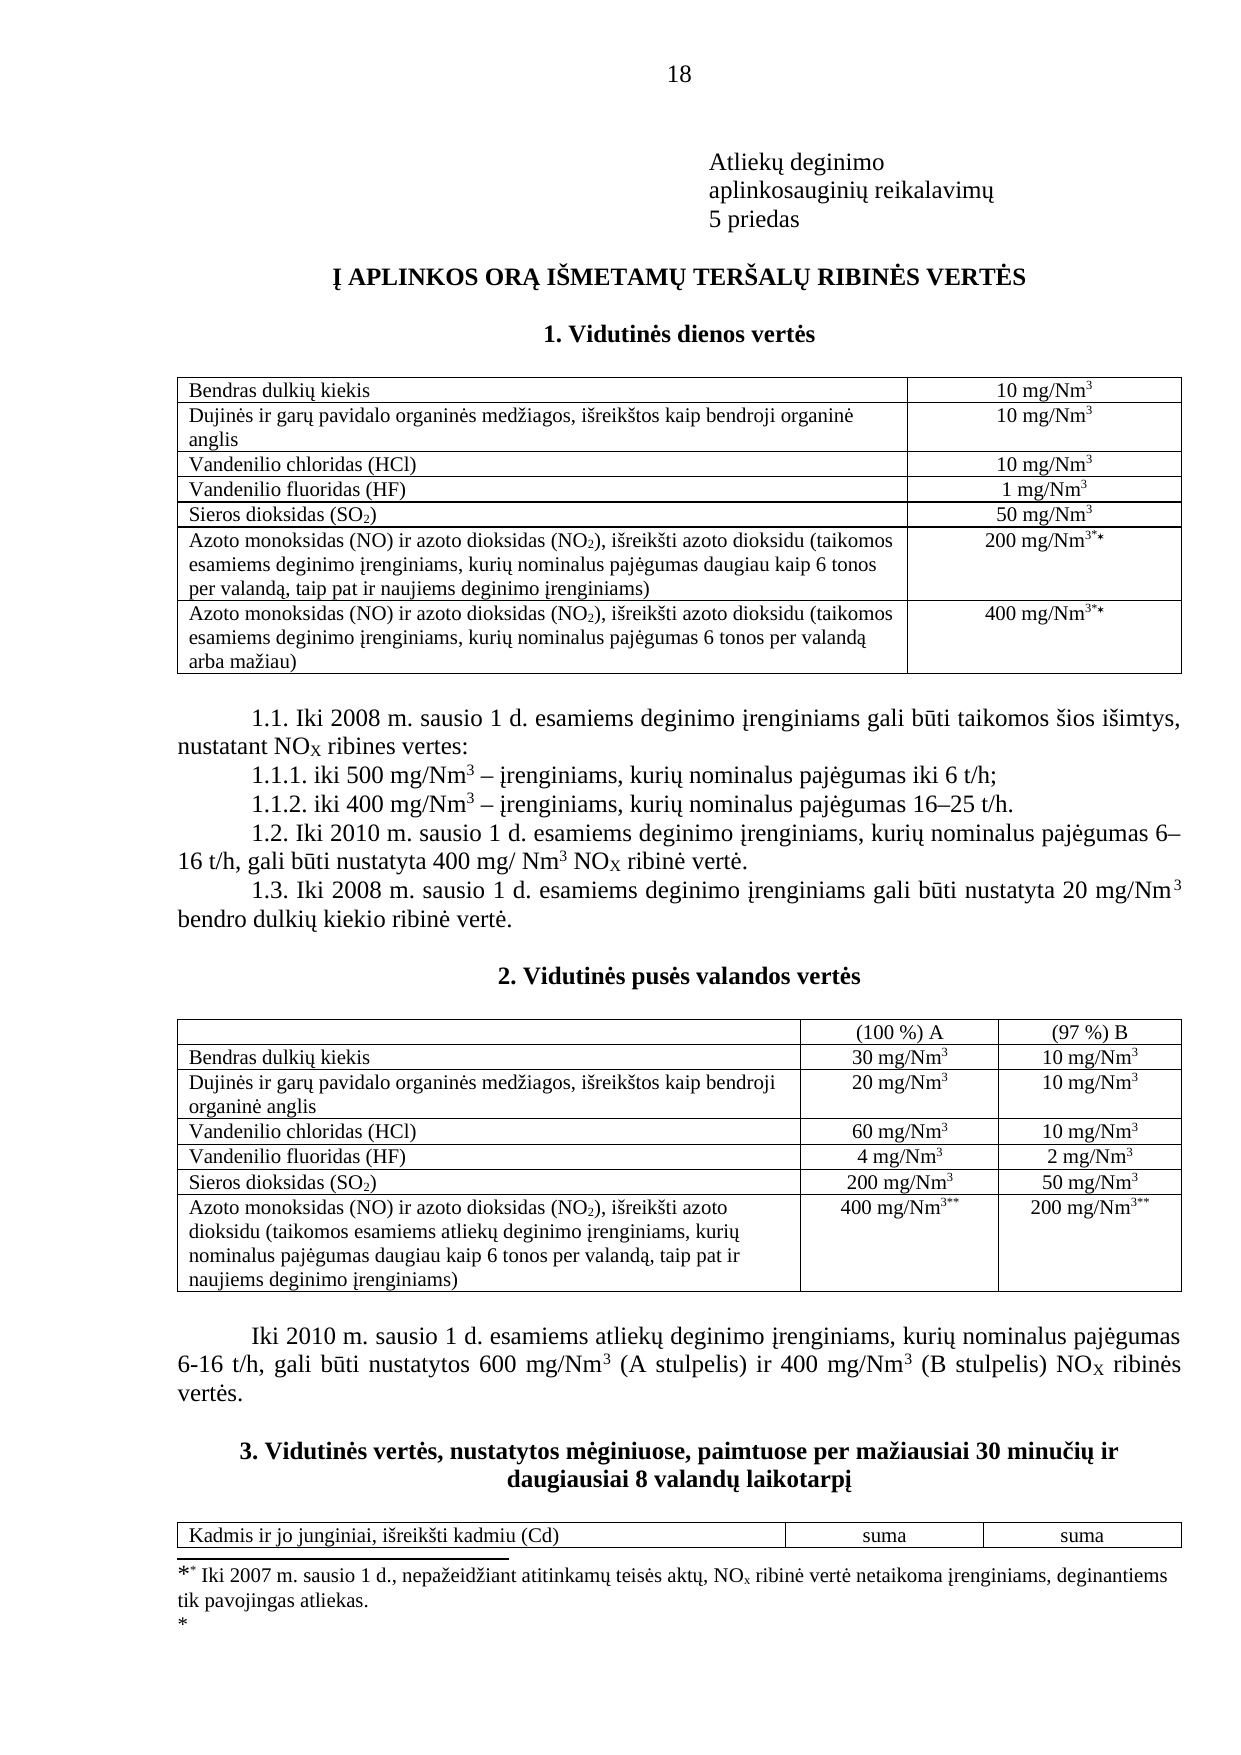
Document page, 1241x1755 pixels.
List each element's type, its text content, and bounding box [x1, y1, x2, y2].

text 1.1.2. iki 400 mg/Nm3 – įrenginiams, kurių nominalus pajėgumas 16–25 t/h. [177, 789, 1181, 818]
text 1.1. Iki 2008 m. sausio 1 d. esamiems deginimo įrenginiams gali būti taikomos šios išimtys, nustatant NOX ribines vertes: [177, 703, 1181, 760]
table_cell 10 mg/Nm3 [999, 1045, 1181, 1069]
table_cell Dujinės ir garų pavidalo organinės medžiagos, išreikštos kaip bendroji organinė anglis [178, 403, 907, 451]
table_cell Vandenilio fluoridas (HF) [178, 477, 907, 501]
table_cell 400 mg/Nm3* [908, 601, 1181, 673]
table_cell 200 mg/Nm3* [908, 528, 1181, 600]
table_header Bendras dulkių kiekis [178, 378, 907, 402]
table_cell 10 mg/Nm3 [908, 403, 1181, 451]
table_cell Azoto monoksidas (NO) ir azoto dioksidas (NO2), išreikšti azoto dioksidu (taikomos esamiems atliekų deginimo įrenginiams, kurių nominalus pajėgumas daugiau kaip 6 tonos per valandą, taip pat ir naujiems deginimo įrenginiams) [178, 1195, 800, 1291]
table_cell 200 mg/Nm3 [801, 1170, 998, 1194]
text Atliekų deginimo [177, 147, 1181, 176]
table_cell Dujinės ir garų pavidalo organinės medžiagos, išreikštos kaip bendroji organinė anglis [178, 1070, 800, 1118]
table_cell Vandenilio chloridas (HCl) [178, 1119, 800, 1143]
table_cell Sieros dioksidas (SO2) [178, 503, 907, 526]
text 5 priedas [177, 204, 1181, 233]
text 1. Vidutinės dienos vertės [177, 319, 1181, 348]
text 1.2. Iki 2010 m. sausio 1 d. esamiems deginimo įrenginiams, kurių nominalus pajėgumas 6–16 t/h, gali būti nustatyta 400 mg/ Nm3 NOX ribinė vertė. [177, 818, 1181, 875]
table_cell Azoto monoksidas (NO) ir azoto dioksidas (NO2), išreikšti azoto dioksidu (taikomos esamiems deginimo įrenginiams, kurių nominalus pajėgumas 6 tonos per valandą arba mažiau) [178, 601, 907, 673]
table_header (97 %) B [999, 1020, 1181, 1044]
table_cell 30 mg/Nm3 [801, 1045, 998, 1069]
table_cell Vandenilio chloridas (HCl) [178, 452, 907, 476]
table_header suma [786, 1523, 983, 1547]
text Iki 2010 m. sausio 1 d. esamiems atliekų deginimo įrenginiams, kurių nominalus pajėgumas 6-16 t/h, gali būti nustatytos 600 mg/Nm3 (A stulpelis) ir 400 mg/Nm3 (B stulpelis) NOX ribinės vertės. [177, 1321, 1181, 1407]
table_header 10 mg/Nm3 [908, 378, 1181, 402]
text 3. Vidutinės vertės, nustatytos mėginiuose, paimtuose per mažiausiai 30 minučių ir daugiausiai 8 valandų laikotarpį [177, 1436, 1181, 1493]
table_cell 400 mg/Nm3** [801, 1195, 998, 1291]
text 1.1.1. iki 500 mg/Nm3 – įrenginiams, kurių nominalus pajėgumas iki 6 t/h; [177, 760, 1181, 789]
table_cell 4 mg/Nm3 [801, 1145, 998, 1168]
table_cell 10 mg/Nm3 [999, 1070, 1181, 1118]
table_cell Azoto monoksidas (NO) ir azoto dioksidas (NO2), išreikšti azoto dioksidu (taikomos esamiems deginimo įrenginiams, kurių nominalus pajėgumas daugiau kaip 6 tonos per valandą, taip pat ir naujiems deginimo įrenginiams) [178, 528, 907, 600]
table_cell 20 mg/Nm3 [801, 1070, 998, 1118]
table_cell 2 mg/Nm3 [999, 1145, 1181, 1168]
text 1.3. Iki 2008 m. sausio 1 d. esamiems deginimo įrenginiams gali būti nustatyta 20 mg/Nm3 bendro dulkių kiekio ribinė vertė. [177, 875, 1181, 933]
text aplinkosauginių reikalavimų [177, 176, 1181, 204]
table_cell 50 mg/Nm3 [999, 1170, 1181, 1194]
table_cell 1 mg/Nm3 [908, 477, 1181, 501]
table_header [178, 1020, 800, 1044]
text Į APLINKOS ORĄ IŠMETAMŲ TERŠALŲ RIBINĖS VERTĖS [177, 262, 1181, 291]
table_cell 50 mg/Nm3 [908, 503, 1181, 526]
table_cell Sieros dioksidas (SO2) [178, 1170, 800, 1194]
text 2. Vidutinės pusės valandos vertės [177, 961, 1181, 990]
table_cell 60 mg/Nm3 [801, 1119, 998, 1143]
table_header suma [984, 1523, 1181, 1547]
table_header (100 %) A [801, 1020, 998, 1044]
table_header Kadmis ir jo junginiai, išreikšti kadmiu (Cd) [178, 1523, 785, 1547]
table_cell Vandenilio fluoridas (HF) [178, 1145, 800, 1168]
table_cell 200 mg/Nm3** [999, 1195, 1181, 1291]
table_cell 10 mg/Nm3 [999, 1119, 1181, 1143]
table_cell 10 mg/Nm3 [908, 452, 1181, 476]
table_cell Bendras dulkių kiekis [178, 1045, 800, 1069]
